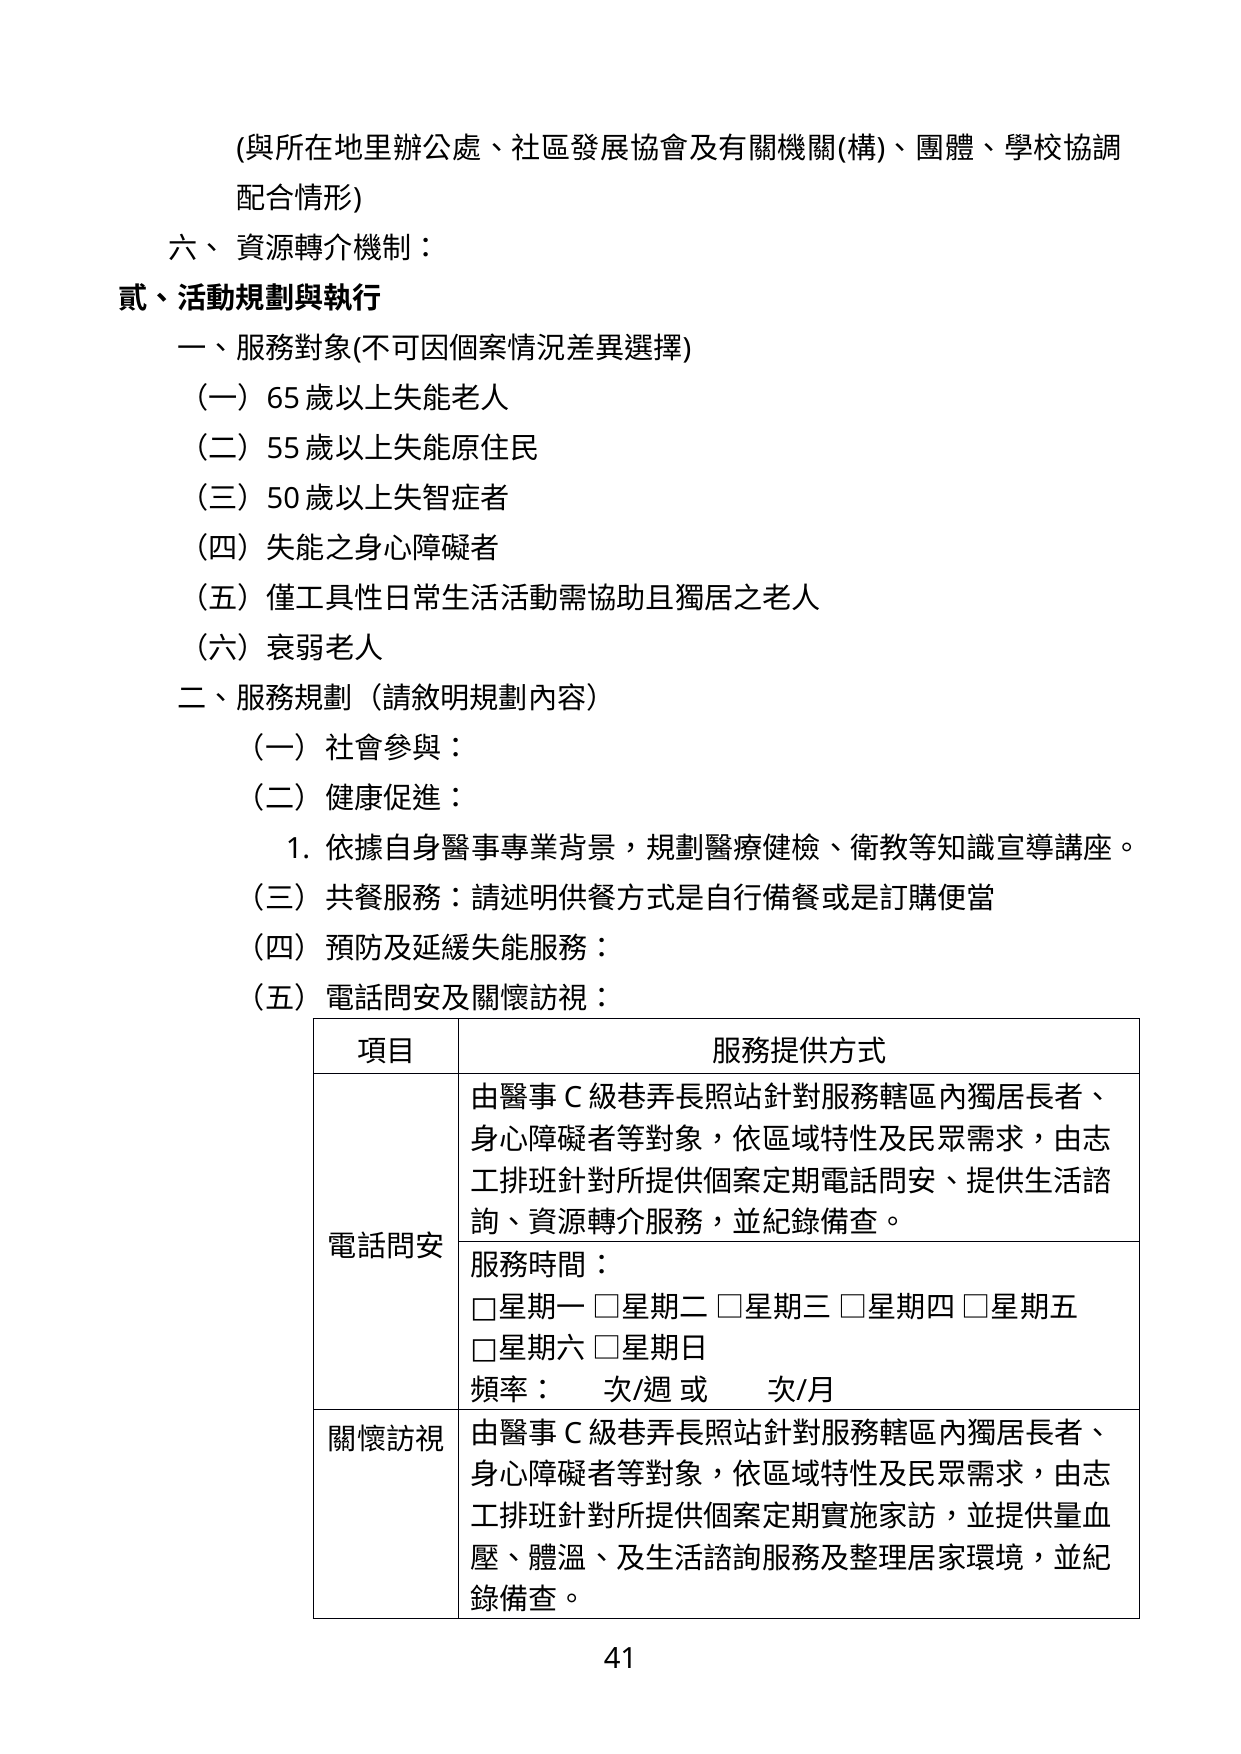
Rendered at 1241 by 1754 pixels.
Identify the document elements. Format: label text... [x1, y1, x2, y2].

text （三）50歲以上失智症者 [118, 468, 1122, 518]
list 資源轉介機制： [168, 218, 1122, 268]
table_header 項目 [314, 1019, 458, 1073]
text （二）55歲以上失能原住民 [118, 418, 1122, 468]
text （四）失能之身心障礙者 [118, 518, 1122, 568]
text （一）65歲以上失能老人 [118, 368, 1122, 418]
text （六）衰弱老人 [118, 618, 1122, 668]
list 依據自身醫事專業背景，規劃醫療健檢、衛教等知識宣導講座。 [286, 818, 1122, 868]
table_cell 服務時間： □星期一 □星期二 □星期三 □星期四 □星期五 □星期六 □星期日 頻率： 次/週 或 次/月 [459, 1242, 1139, 1409]
table_cell 電話問安 [314, 1074, 458, 1409]
list 服務規劃（請敘明規劃內容） [177, 668, 1122, 718]
list 社會參與： [236, 718, 1122, 768]
text (與所在地里辦公處、社區發展協會及有關機關(構)、團體、學校協調配合情形) [236, 118, 1122, 218]
list 活動規劃與執行 [118, 268, 1122, 318]
list 服務對象(不可因個案情況差異選擇) [177, 318, 1122, 368]
list 健康促進： [236, 768, 1122, 818]
table_cell 由醫事C級巷弄長照站針對服務轄區內獨居長者、身心障礙者等對象，依區域特性及民眾需求，由志工排班針對所提供個案定期電話問安、提供生活諮詢、資源轉介服務，並紀錄備查。 [459, 1074, 1139, 1241]
list 預防及延緩失能服務： [236, 918, 1122, 968]
list 共餐服務：請述明供餐方式是自行備餐或是訂購便當 [236, 868, 1122, 918]
table_cell 由醫事C級巷弄長照站針對服務轄區內獨居長者、身心障礙者等對象，依區域特性及民眾需求，由志工排班針對所提供個案定期實施家訪，並提供量血壓、體溫、及生活諮詢服務及整理居家環境，並紀錄備查。 [459, 1410, 1139, 1618]
text （五）僅工具性日常生活活動需協助且獨居之老人 [118, 568, 1122, 618]
list 電話問安及關懷訪視： [236, 968, 1122, 1018]
table_cell 關懷訪視 [314, 1410, 458, 1618]
table_header 服務提供方式 [459, 1019, 1139, 1073]
